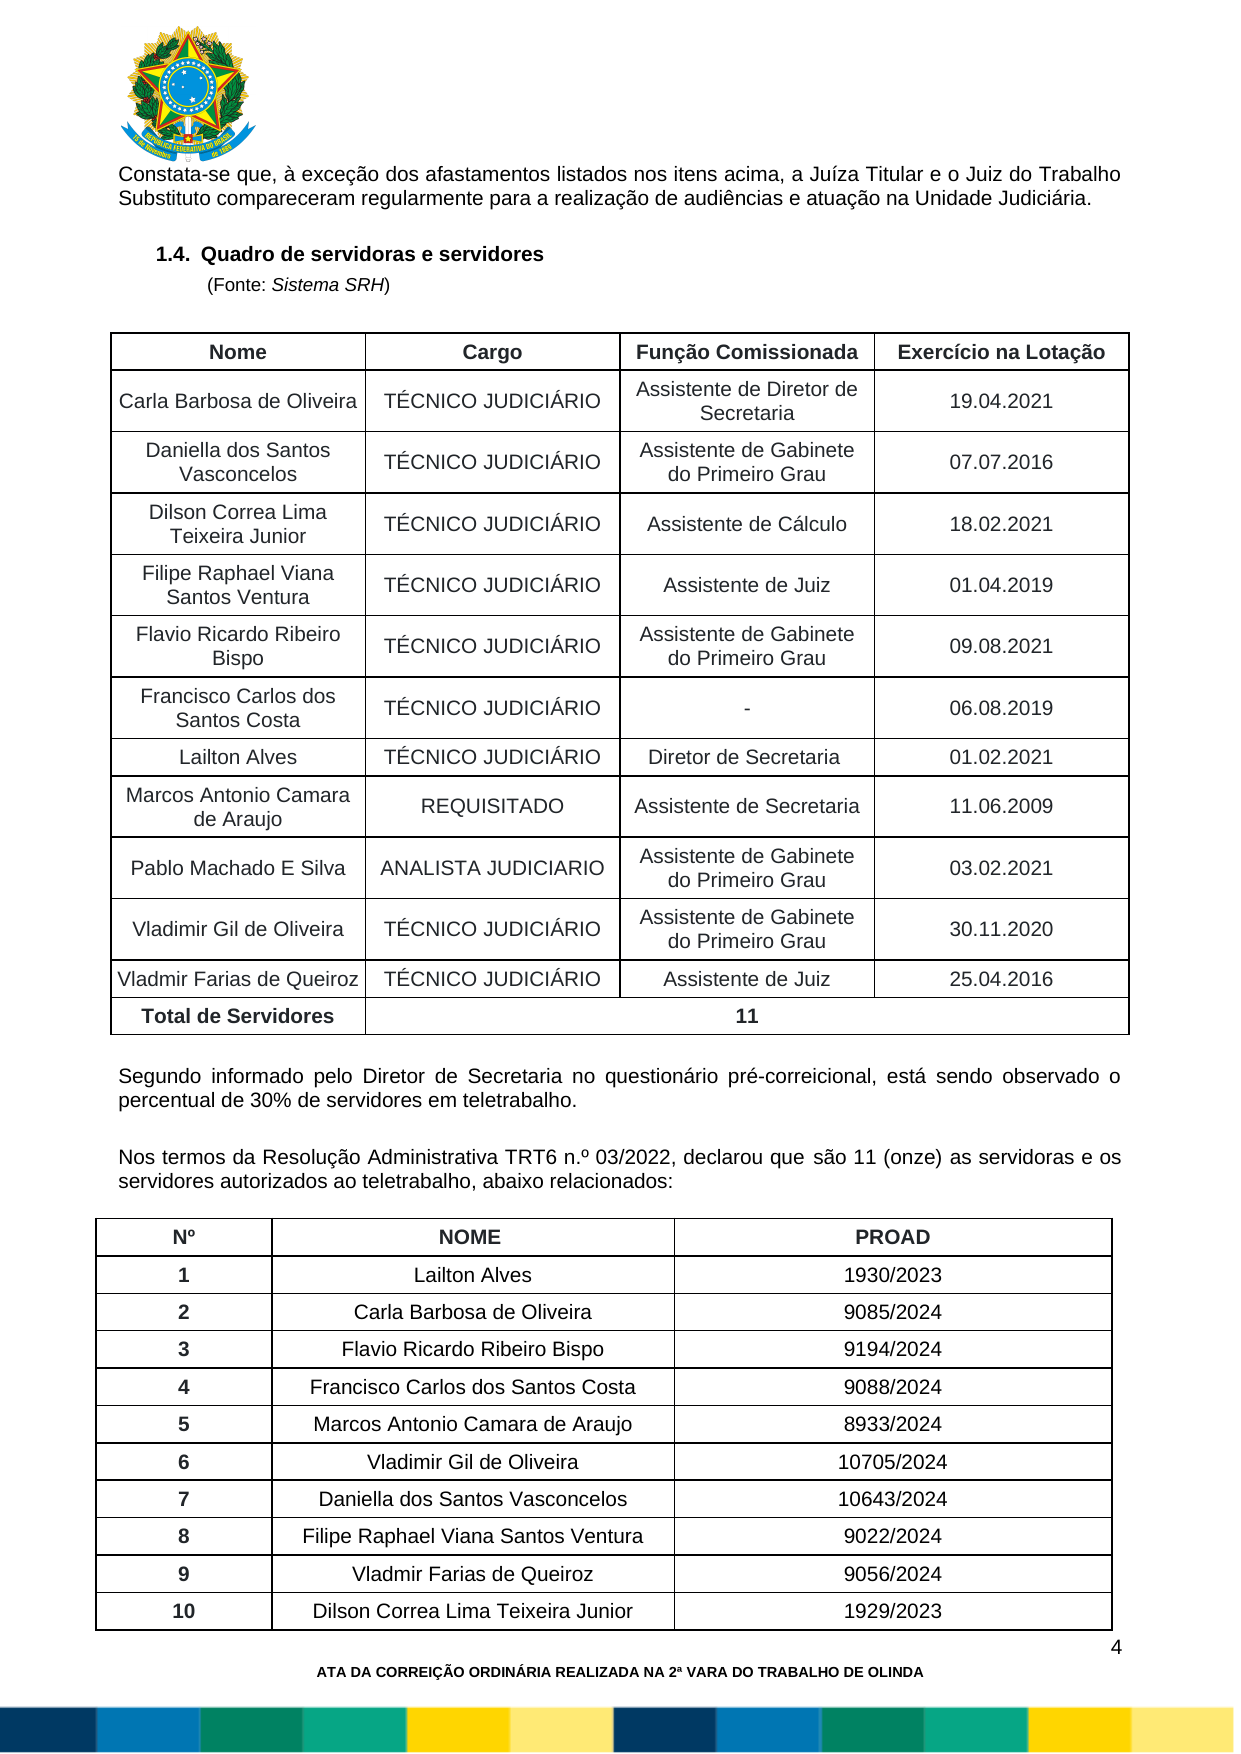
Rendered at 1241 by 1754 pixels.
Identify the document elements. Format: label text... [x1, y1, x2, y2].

table_cell 03.02.2021 [875, 838, 1128, 898]
table_cell 09.08.2021 [875, 616, 1128, 676]
table_cell 9022/2024 [675, 1518, 1111, 1554]
table_cell Daniella dos Santos Vasconcelos [112, 432, 365, 492]
table_cell TÉCNICO JUDICIÁRIO [366, 432, 619, 492]
table_cell TÉCNICO JUDICIÁRIO [366, 739, 619, 775]
table_cell Diretor de Secretaria [621, 739, 874, 775]
table_cell 8 [97, 1518, 271, 1554]
table_cell 8933/2024 [675, 1406, 1111, 1442]
table_cell Francisco Carlos dos Santos Costa [273, 1369, 674, 1404]
table_cell 1929/2023 [675, 1593, 1111, 1629]
table_cell - [621, 678, 874, 737]
table_cell Pablo Machado E Silva [112, 838, 365, 898]
table_cell Assistente de Secretaria [621, 777, 874, 836]
table_cell Dilson Correa Lima Teixeira Junior [112, 494, 365, 553]
table_cell Total de Servidores [112, 998, 365, 1034]
table_cell TÉCNICO JUDICIÁRIO [366, 616, 619, 676]
table_cell 6 [97, 1444, 271, 1479]
table_cell 9088/2024 [675, 1369, 1111, 1404]
table_cell 18.02.2021 [875, 494, 1128, 553]
table_cell 10643/2024 [675, 1481, 1111, 1517]
table_header NOME [273, 1219, 674, 1255]
table_cell Vladimir Gil de Oliveira [273, 1444, 674, 1479]
table_cell Dilson Correa Lima Teixeira Junior [273, 1593, 674, 1629]
table_cell 9194/2024 [675, 1331, 1111, 1367]
table_cell 01.02.2021 [875, 739, 1128, 775]
table_cell TÉCNICO JUDICIÁRIO [366, 494, 619, 553]
table_cell Assistente de Gabinete do Primeiro Grau [621, 838, 874, 898]
table_cell 19.04.2021 [875, 371, 1128, 431]
table_cell Filipe Raphael Viana Santos Ventura [112, 555, 365, 615]
table_cell Vladmir Farias de Queiroz [112, 961, 365, 996]
table_cell Lailton Alves [112, 739, 365, 775]
table_cell 9085/2024 [675, 1294, 1111, 1330]
table_cell Marcos Antonio Camara de Araujo [112, 777, 365, 836]
table_cell ANALISTA JUDICIARIO [366, 838, 619, 898]
table_cell Carla Barbosa de Oliveira [273, 1294, 674, 1330]
table_cell Daniella dos Santos Vasconcelos [273, 1481, 674, 1517]
table_cell Assistente de Cálculo [621, 494, 874, 553]
table_header Cargo [366, 334, 619, 369]
table_header Exercício na Lotação [875, 334, 1128, 369]
table_cell 10705/2024 [675, 1444, 1111, 1479]
table_cell 01.04.2019 [875, 555, 1128, 615]
table_cell 1 [97, 1257, 271, 1292]
table_cell 11 [366, 998, 1128, 1034]
table_cell Marcos Antonio Camara de Araujo [273, 1406, 674, 1442]
table_cell Francisco Carlos dos Santos Costa [112, 678, 365, 737]
table_cell TÉCNICO JUDICIÁRIO [366, 899, 619, 959]
text Constata-se que, à exceção dos afastamentos listados nos itens acima, a Juíza Titular e o Juiz do Trabalho Substituto compareceram regularmente para a realização de audiências e atuação na Unidade Judiciária. [118, 115, 1122, 209]
table_cell 06.08.2019 [875, 678, 1128, 737]
table_cell Assistente de Gabinete do Primeiro Grau [621, 899, 874, 959]
table_cell Flavio Ricardo Ribeiro Bispo [273, 1331, 674, 1367]
table_cell 9 [97, 1556, 271, 1592]
table_cell Vladmir Farias de Queiroz [273, 1556, 674, 1592]
text Nos termos da Resolução Administrativa TRT6 n.º 03/2022, declarou que são 11 (onze) as servidoras e os servidores autorizados ao teletrabalho, abaixo relacionados: [118, 1145, 1122, 1193]
table_cell TÉCNICO JUDICIÁRIO [366, 961, 619, 996]
table_cell Filipe Raphael Viana Santos Ventura [273, 1518, 674, 1554]
list Quadro de servidoras e servidores [156, 242, 1122, 266]
table_cell 30.11.2020 [875, 899, 1128, 959]
table_cell 1930/2023 [675, 1257, 1111, 1292]
table_cell Assistente de Juiz [621, 961, 874, 996]
table_cell 10 [97, 1593, 271, 1629]
table_cell 7 [97, 1481, 271, 1517]
table_cell 11.06.2009 [875, 777, 1128, 836]
table_cell TÉCNICO JUDICIÁRIO [366, 678, 619, 737]
table_cell 25.04.2016 [875, 961, 1128, 996]
table_header Nº [97, 1219, 271, 1255]
table_cell Lailton Alves [273, 1257, 674, 1292]
text (Fonte: Sistema SRH) [119, 274, 1122, 296]
table_cell Carla Barbosa de Oliveira [112, 371, 365, 431]
table_cell Assistente de Juiz [621, 555, 874, 615]
table_cell TÉCNICO JUDICIÁRIO [366, 555, 619, 615]
table_cell 2 [97, 1294, 271, 1330]
table_header PROAD [675, 1219, 1111, 1255]
table_cell Flavio Ricardo Ribeiro Bispo [112, 616, 365, 676]
table_cell 4 [97, 1369, 271, 1404]
table_cell REQUISITADO [366, 777, 619, 836]
table_cell 07.07.2016 [875, 432, 1128, 492]
table_cell Vladimir Gil de Oliveira [112, 899, 365, 959]
table_cell 5 [97, 1406, 271, 1442]
table_cell 3 [97, 1331, 271, 1367]
table_cell Assistente de Gabinete do Primeiro Grau [621, 432, 874, 492]
table_header Função Comissionada [621, 334, 874, 369]
table_cell TÉCNICO JUDICIÁRIO [366, 371, 619, 431]
table_header Nome [112, 334, 365, 369]
text Segundo informado pelo Diretor de Secretaria no questionário pré-correicional, está sendo observado o percentual de 30% de servidores em teletrabalho. [118, 1063, 1122, 1111]
table_cell Assistente de Diretor de Secretaria [621, 371, 874, 431]
table_cell Assistente de Gabinete do Primeiro Grau [621, 616, 874, 676]
table_cell 9056/2024 [675, 1556, 1111, 1592]
